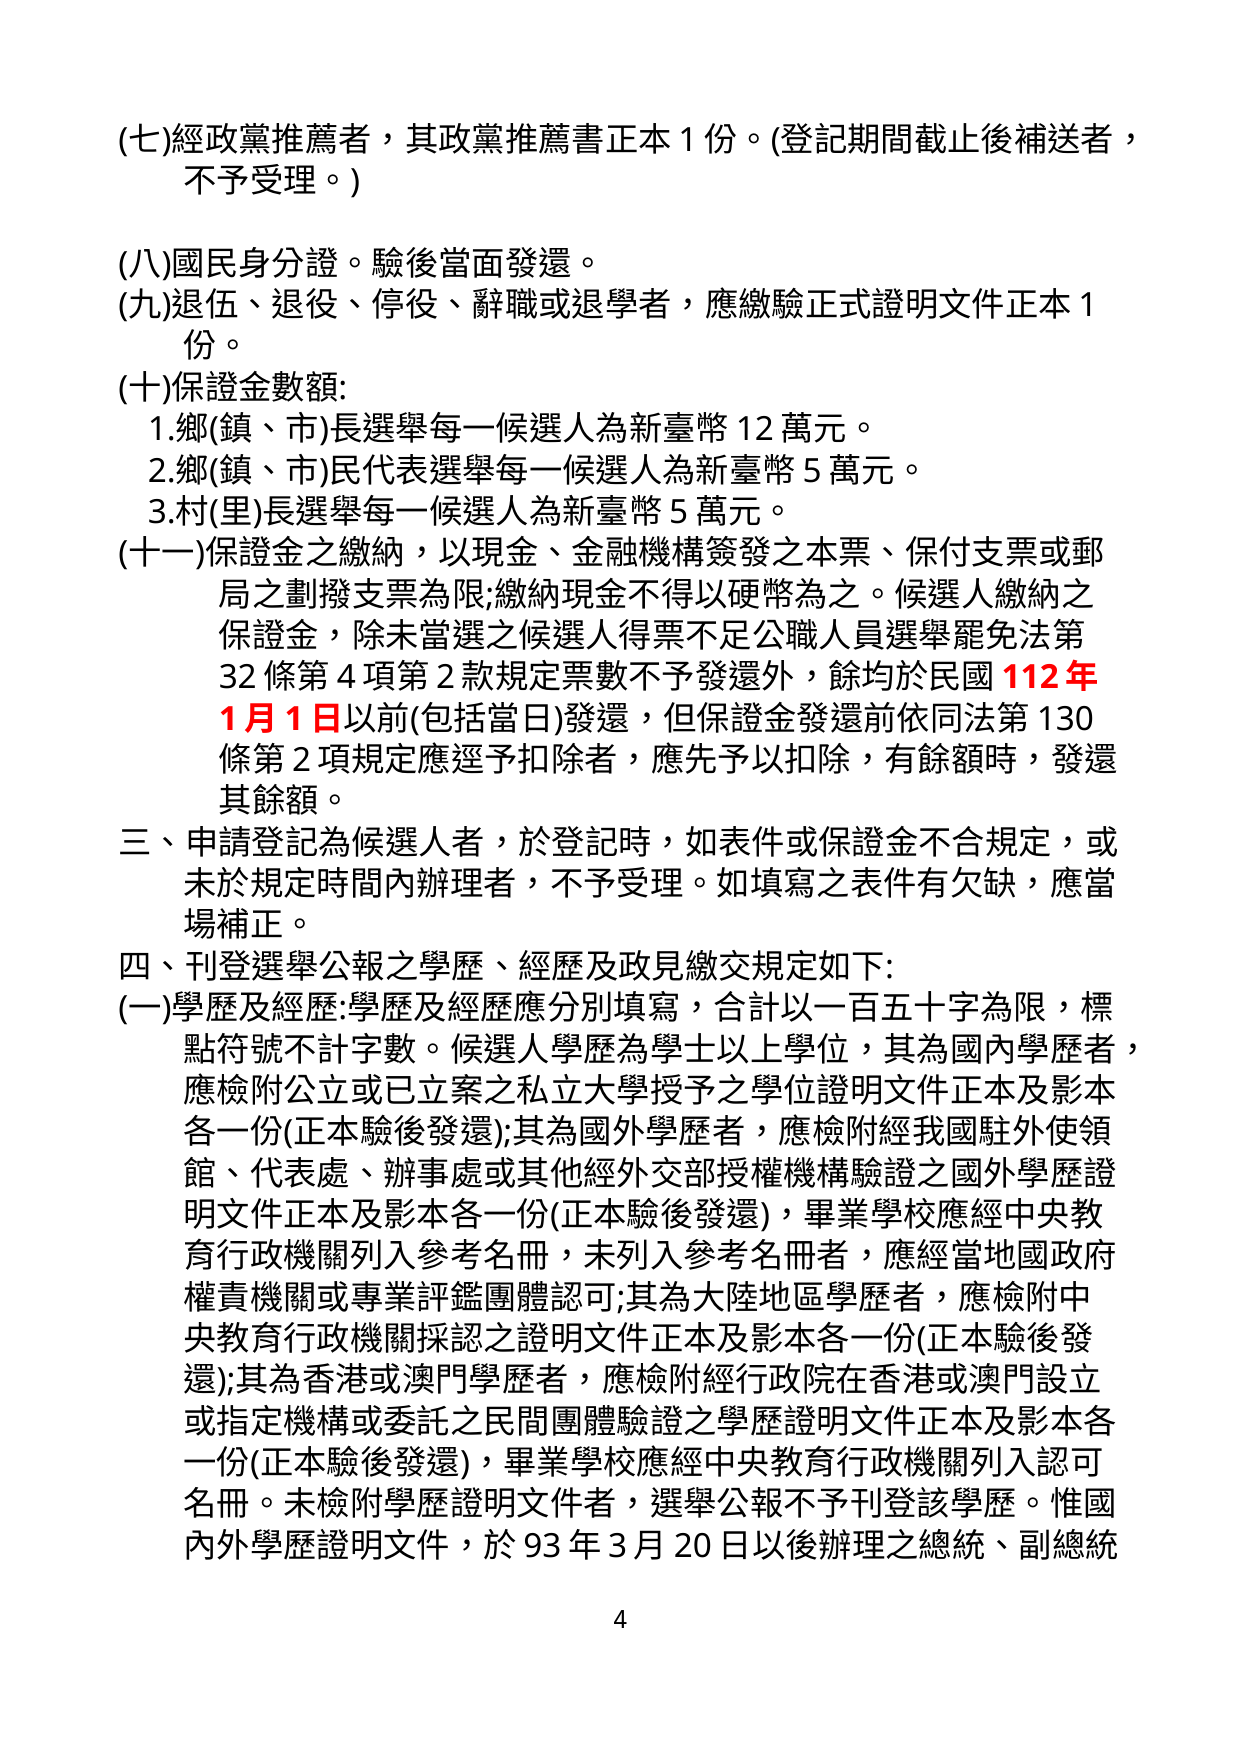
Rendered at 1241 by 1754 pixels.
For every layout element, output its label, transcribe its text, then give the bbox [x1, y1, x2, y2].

text 三、申請登記為候選人者，於登記時，如表件或保證金不合規定，或未於規定時間內辦理者，不予受理。如填寫之表件有欠缺，應當場補正。 [118, 821, 1122, 945]
text 四、刊登選舉公報之學歷、經歷及政見繳交規定如下: [118, 945, 1122, 987]
text 2.鄉(鎮、市)民代表選舉每一候選人為新臺幣5萬元。 [118, 449, 1122, 490]
text (一)學歷及經歷:學歷及經歷應分別填寫，合計以一百五十字為限，標點符號不計字數。候選人學歷為學士以上學位，其為國內學歷者，應檢附公立或已立案之私立大學授予之學位證明文件正本及影本各一份(正本驗後發還);其為國外學歷者，應檢附經我國駐外使領館、代表處、辦事處或其他經外交部授權機構驗證之國外學歷證明文件正本及影本各一份(正本驗後發還)，畢業學校應經中央教育行政機關列入參考名冊，未列入參考名冊者，應經當地國政府權責機關或專業評鑑團體認可;其為大陸地區學歷者，應檢附中央教育行政機關採認之證明文件正本及影本各一份(正本驗後發還);其為香港或澳門學歷者，應檢附經行政院在香港或澳門設立或指定機構或委託之民間團體驗證之學歷證明文件正本及影本各一份(正本驗後發還)，畢業學校應經中央教育行政機關列入認可名冊。未檢附學歷證明文件者，選舉公報不予刊登該學歷。惟國內外學歷證明文件，於93年3月20日以後辦理之總統、副總統選舉及97年1月12日以後辦理之各項公職人員選舉;大陸地區學歷證明文件，於103年11月29日以後辦理之各項公職人員選舉，曾刊登於選舉公報學歷欄內之候選人學歷，得予免附。但應於刊登選舉公報之個人資料及政見稿內註明該學歷及選舉名稱。另候選人於與我國簽署免除重複驗證國際書面協定國家取得之國外學歷，如檢附經其政府指定之權責機關驗證之該國學歷證明文件，得免經我國駐外使領館、代表處、辦事處或其他經外交部授權機構驗證。 [118, 987, 1122, 1566]
text (八)國民身分證。驗後當面發還。 [118, 242, 1122, 283]
text 1.鄉(鎮、市)長選舉每一候選人為新臺幣12萬元。 [118, 408, 1122, 449]
text (十)保證金數額: [118, 366, 1122, 408]
text 3.村(里)長選舉每一候選人為新臺幣5萬元。 [118, 490, 1122, 532]
text (十一)保證金之繳納，以現金、金融機構簽發之本票、保付支票或郵局之劃撥支票為限;繳納現金不得以硬幣為之。候選人繳納之保證金，除未當選之候選人得票不足公職人員選舉罷免法第32條第4項第2款規定票數不予發還外，餘均於民國112年1月1日以前(包括當日)發還，但保證金發還前依同法第130條第2項規定應逕予扣除者，應先予以扣除，有餘額時，發還其餘額。 [118, 532, 1122, 821]
text (七)經政黨推薦者，其政黨推薦書正本1份。(登記期間截止後補送者，不予受理。) [118, 118, 1122, 201]
text (九)退伍、退役、停役、辭職或退學者，應繳驗正式證明文件正本1份。 [118, 283, 1122, 366]
